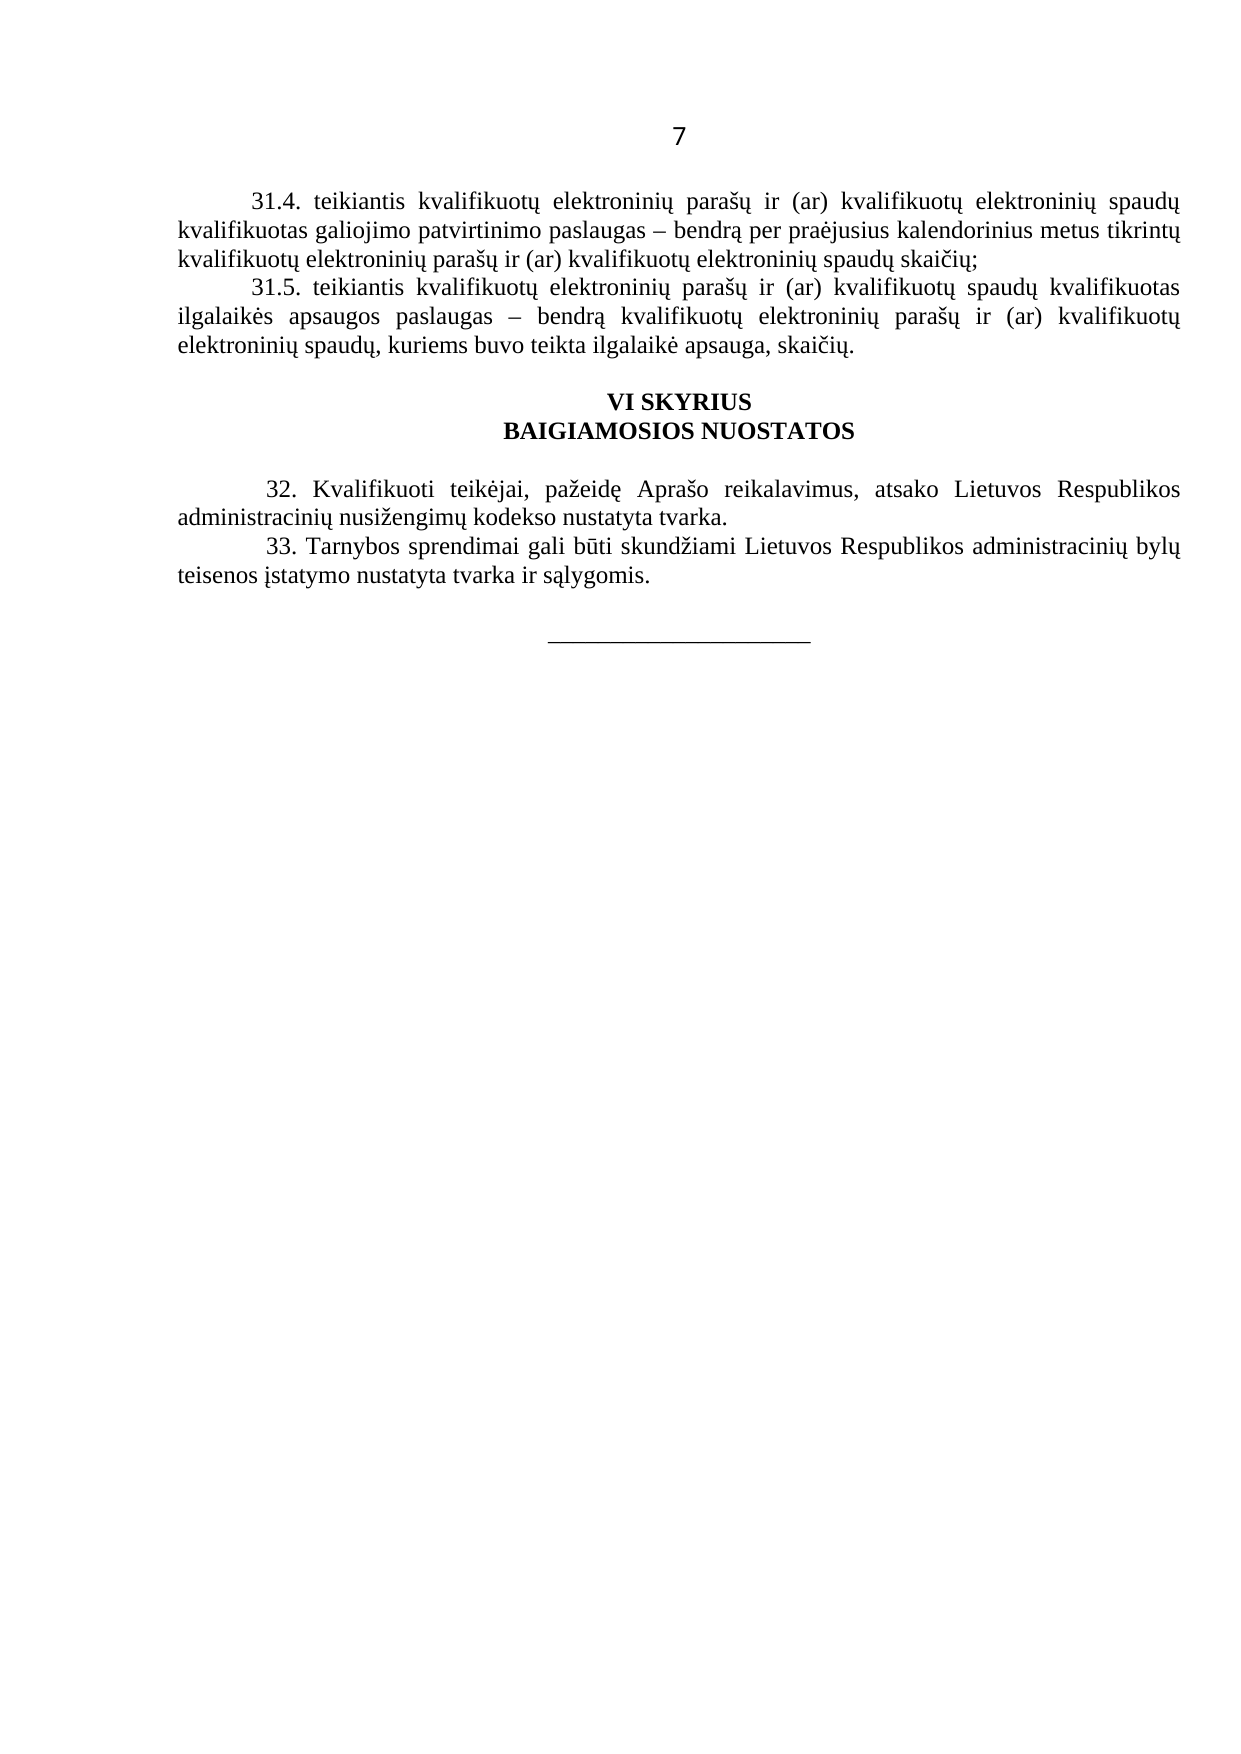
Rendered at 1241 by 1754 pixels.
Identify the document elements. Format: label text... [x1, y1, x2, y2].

text _____________________ [177, 617, 1181, 646]
text 32. Kvalifikuoti teikėjai, pažeidę Aprašo reikalavimus, atsako Lietuvos Respublikos administracinių nusižengimų kodekso nustatyta tvarka. [177, 474, 1181, 531]
text VI SKYRIUS [177, 387, 1181, 416]
text 31.5. teikiantis kvalifikuotų elektroninių parašų ir (ar) kvalifikuotų spaudų kvalifikuotas ilgalaikės apsaugos paslaugas – bendrą kvalifikuotų elektroninių parašų ir (ar) kvalifikuotų elektroninių spaudų, kuriems buvo teikta ilgalaikė apsauga, skaičių. [177, 272, 1181, 359]
text 31.4. teikiantis kvalifikuotų elektroninių parašų ir (ar) kvalifikuotų elektroninių spaudų kvalifikuotas galiojimo patvirtinimo paslaugas – bendrą per praėjusius kalendorinius metus tikrintų kvalifikuotų elektroninių parašų ir (ar) kvalifikuotų elektroninių spaudų skaičių; [177, 186, 1181, 272]
text BAIGIAMOSIOS NUOSTATOS [177, 416, 1181, 445]
text 33. Tarnybos sprendimai gali būti skundžiami Lietuvos Respublikos administracinių bylų teisenos įstatymo nustatyta tvarka ir sąlygomis. [177, 531, 1181, 589]
